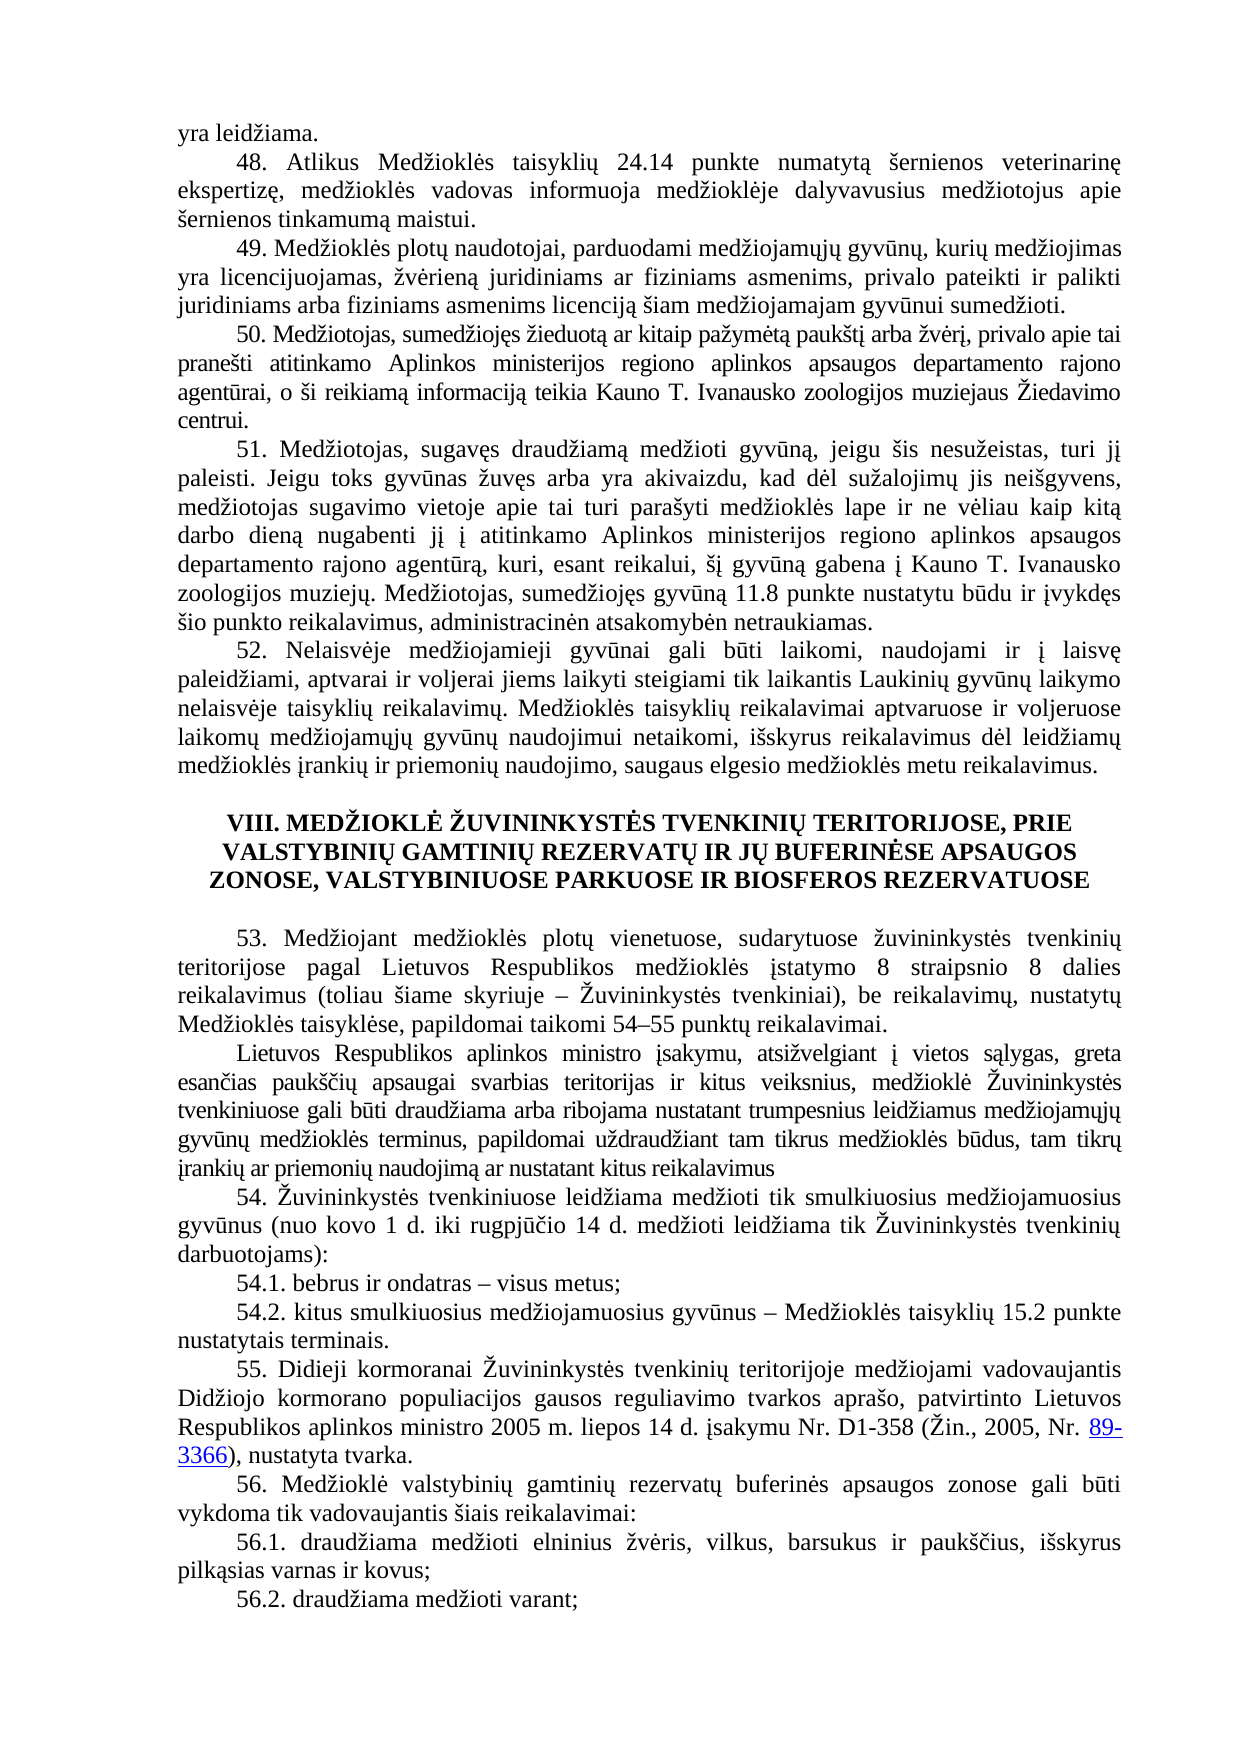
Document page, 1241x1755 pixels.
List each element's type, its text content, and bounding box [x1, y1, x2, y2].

text 56.1. draudžiama medžioti elninius žvėris, vilkus, barsukus ir paukščius, išskyrus pilkąsias varnas ir kovus; [177, 1527, 1122, 1584]
text 56.2. draudžiama medžioti varant; [177, 1584, 1122, 1613]
text 49. Medžioklės plotų naudotojai, parduodami medžiojamųjų gyvūnų, kurių medžiojimas yra licencijuojamas, žvėrieną juridiniams ar fiziniams asmenims, privalo pateikti ir palikti juridiniams arba fiziniams asmenims licenciją šiam medžiojamajam gyvūnui sumedžioti. [177, 233, 1122, 319]
text Lietuvos Respublikos aplinkos ministro įsakymu, atsižvelgiant į vietos sąlygas, greta esančias paukščių apsaugai svarbias teritorijas ir kitus veiksnius, medžioklė Žuvininkystės tvenkiniuose gali būti draudžiama arba ribojama nustatant trumpesnius leidžiamus medžiojamųjų gyvūnų medžioklės terminus, papildomai uždraudžiant tam tikrus medžioklės būdus, tam tikrų įrankių ar priemonių naudojimą ar nustatant kitus reikalavimus [177, 1038, 1122, 1182]
text 53. Medžiojant medžioklės plotų vienetuose, sudarytuose žuvininkystės tvenkinių teritorijose pagal Lietuvos Respublikos medžioklės įstatymo 8 straipsnio 8 dalies reikalavimus (toliau šiame skyriuje – Žuvininkystės tvenkiniai), be reikalavimų, nustatytų Medžioklės taisyklėse, papildomai taikomi 54–55 punktų reikalavimai. [177, 923, 1122, 1038]
text 54.1. bebrus ir ondatras – visus metus; [177, 1268, 1122, 1297]
text 55. Didieji kormoranai Žuvininkystės tvenkinių teritorijoje medžiojami vadovaujantis Didžiojo kormorano populiacijos gausos reguliavimo tvarkos aprašo, patvirtinto Lietuvos Respublikos aplinkos ministro 2005 m. liepos 14 d. įsakymu Nr. D1-358 (Žin., 2005, Nr. 89-3366), nustatyta tvarka. [177, 1354, 1122, 1469]
text 50. Medžiotojas, sumedžiojęs žieduotą ar kitaip pažymėtą paukštį arba žvėrį, privalo apie tai pranešti atitinkamo Aplinkos ministerijos regiono aplinkos apsaugos departamento rajono agentūrai, o ši reikiamą informaciją teikia Kauno T. Ivanausko zoologijos muziejaus Žiedavimo centrui. [177, 319, 1122, 434]
text 54. Žuvininkystės tvenkiniuose leidžiama medžioti tik smulkiuosius medžiojamuosius gyvūnus (nuo kovo 1 d. iki rugpjūčio 14 d. medžioti leidžiama tik Žuvininkystės tvenkinių darbuotojams): [177, 1182, 1122, 1268]
text 48. Atlikus Medžioklės taisyklių 24.14 punkte numatytą šernienos veterinarinę ekspertizę, medžioklės vadovas informuoja medžioklėje dalyvavusius medžiotojus apie šernienos tinkamumą maistui. [177, 147, 1122, 233]
text yra leidžiama. [177, 118, 1122, 147]
text VIII. MEDŽIOKLĖ ŽUVININKYSTĖS TVENKINIŲ TERITORIJOSE, PRIE VALSTYBINIŲ GAMTINIŲ REZERVATŲ IR JŲ BUFERINĖSE APSAUGOS ZONOSE, VALSTYBINIUOSE PARKUOSE IR BIOSFEROS REZERVATUOSE [177, 808, 1122, 894]
text 52. Nelaisvėje medžiojamieji gyvūnai gali būti laikomi, naudojami ir į laisvę paleidžiami, aptvarai ir voljerai jiems laikyti steigiami tik laikantis Laukinių gyvūnų laikymo nelaisvėje taisyklių reikalavimų. Medžioklės taisyklių reikalavimai aptvaruose ir voljeruose laikomų medžiojamųjų gyvūnų naudojimui netaikomi, išskyrus reikalavimus dėl leidžiamų medžioklės įrankių ir priemonių naudojimo, saugaus elgesio medžioklės metu reikalavimus. [177, 636, 1122, 779]
text 54.2. kitus smulkiuosius medžiojamuosius gyvūnus – Medžioklės taisyklių 15.2 punkte nustatytais terminais. [177, 1297, 1122, 1354]
text 56. Medžioklė valstybinių gamtinių rezervatų buferinės apsaugos zonose gali būti vykdoma tik vadovaujantis šiais reikalavimai: [177, 1469, 1122, 1527]
text 51. Medžiotojas, sugavęs draudžiamą medžioti gyvūną, jeigu šis nesužeistas, turi jį paleisti. Jeigu toks gyvūnas žuvęs arba yra akivaizdu, kad dėl sužalojimų jis neišgyvens, medžiotojas sugavimo vietoje apie tai turi parašyti medžioklės lape ir ne vėliau kaip kitą darbo dieną nugabenti jį į atitinkamo Aplinkos ministerijos regiono aplinkos apsaugos departamento rajono agentūrą, kuri, esant reikalui, šį gyvūną gabena į Kauno T. Ivanausko zoologijos muziejų. Medžiotojas, sumedžiojęs gyvūną 11.8 punkte nustatytu būdu ir įvykdęs šio punkto reikalavimus, administracinėn atsakomybėn netraukiamas. [177, 434, 1122, 636]
